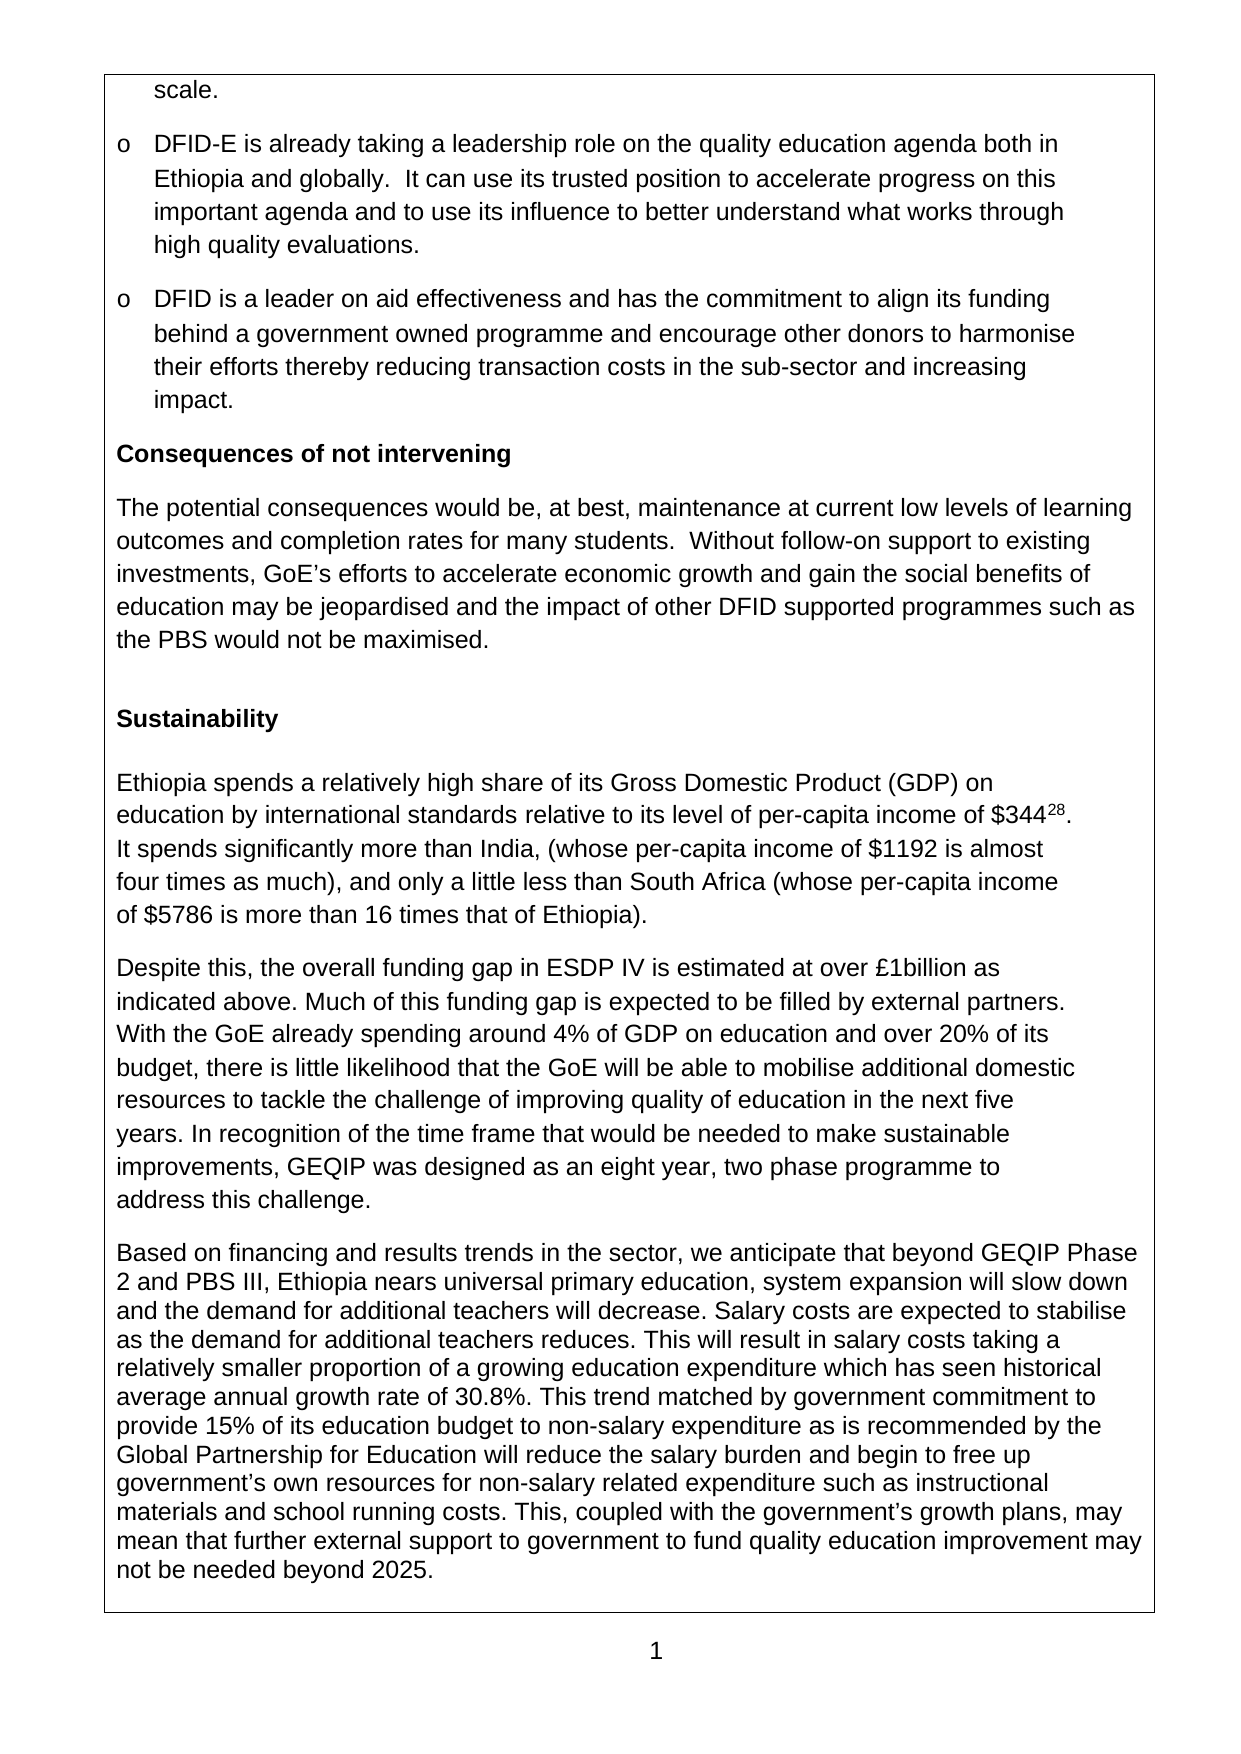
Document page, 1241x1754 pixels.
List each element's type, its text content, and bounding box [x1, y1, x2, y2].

table_header A. Context and need for a DFID intervention The Ethiopian Context Ethiopia matters to the UK for a range of development, foreign policy and security reasons. It is populous, poor, vulnerable but comparatively stable in the Horn of Africa. From a low base, Ethiopia’s growth and expansion of basic services in recent years have been among the most impressive in Africa. The UK Government has an opportunity to make our support more transformational and accelerate Ethiopia’s graduation from aid dependency. The Government of Ethiopia (GoE) is capable and committed to growth and development, and is a proven partner in making rapid progress towards the Millennium Development Goals (MDGs). But its approach to political governance presents both substantive challenges to sustainable development and reputational risks to partners. Ethiopia lies at the heart of an unstable region that has experienced almost continuous conflict and environmental shocks in recent decades. Ethiopia and its neighbours – including Somalia, Sudan and Eritrea – languish at the bottom of the Human Development Index. Poverty and instability in the Horn of Africa are among the drivers of migration to Europe, and also contribute to an environment in which fundamentalism and radicalisation can prosper. UK interests in the region include progress towards the MDGs, resolving conflict, bolstering stability, accelerating sustainable growth and development, mitigating the impact of climate change, tackling migration, and countering terrorism. A stable, secure and prosperous Ethiopia is critical to achieving this. Ethiopia has achieved a strong degree of political stability through decentralised regional government. Since it came to power in 1991, the Ethiopian People’s Revolutionary Democratic Front (EPRDF) has consolidated a capable government that is demonstrably committed to addressing poverty - with an impressive record of pro-poor spending, sound financial management and a strong commitment to fight corruption. There has been a smooth transition following the untimely death of Prime Minister Meles Zenawi with his deputy, Hailemariam Dessalegn appointed Prime Minister and continuing in much the same vein. The GoE play an important role on global and regional issues, including climate change, reform of the international financial architecture, and global health. Ethiopia has also made some progress toward establishing a functioning democracy, but there is still a long way to go. The UK Government continues to raise concerns about limitations on civil and political rights, and the longer term sustainability of Ethiopia’s tightly controlled political model. Ethiopia has made impressive progress towards the MDGs and its own development targets. In the last five years, with substantial support from the UK and others, Ethiopia has: lifted 5 million people out of poverty and reduced child mortality by a quarter; rolled out an innovative social safety net to protect almost 8 million of the most vulnerable people; and put 4 million more children in primary schools. Macroeconomic leadership has helped Ethiopia achieve annual growth of over 7 per cent for the last decade although high levels of inflation threaten future growth. GoE’s Growth and Transformation Plan (GTP) targets a doubling of the economy and achievement of the MDGs by 2015, and a greater (if still limited) role for the private sector and accelerated industrialisation. The GTP provides a platform to align UK support with GoE’s ambitions, make it more transformational, and accelerate Ethiopia’s graduation from aid dependency. Despite recent progress, Ethiopia remains one of the world’s poorest countries, with around 25 million people still living in extreme poverty, and most social indicators are below average for Sub-Saharan Africa (see Figure 1). Ethiopia suffers from recurrent humanitarian crises – the frequency of which has increased in recent years due to deepening vulnerability and the impact of climate change. It is comparatively under-aided, ranking the fourth lowest of all DFID priority countries in Sub-Saharan Africa. Strong progress towards some of the MDGs is from a very low base, and will be difficult to maintain due to the impact of humanitarian shocks and as the needs of harder to reach populations are prioritised. Population momentum will see the 83 million population increase to around 120 million by 2030, accompanied by rapid urban growth. Ethnic nationalism and underdevelopment fuel instability and insurgency in parts of the Ethiopian periphery, threatening the delivery of Ethiopia’s development objectives. External shocks, including climate change and fluctuating commodity prices, threaten growth. Figure 1 Ethiopia can absorb more aid and use it well. Partly because of its low per capita GDP, the ODA that Ethiopia receives, while significant in relation to its economy, is less than the median amount in relation to African countries as a whole. On the other hand, Ethiopia also has strong public sector management and institutions relative to other IDA countries and is thus able to receive and make relatively efficient and effective use of external funding. We judge that financial aid is an appropriate instrument to consider, given Ethiopia’s performance against the UK’s Partnership Principles. An assessment of the UK’s Partnership Principles in Ethiopia was undertaken in November 2012 and recently updated. The Government of Ethiopia’s commitment to poverty reduction and the MDGs, and to improving public financial management and fighting corruption remains strong. Commitment to domestic accountability and to human rights remains mixed. Progress on economic and social rights is on a strongly positive trend, albeit with persisting challenges. Serious concerns remain about limitations on civil and political rights, especially with regard to the electoral environment, restrictive legislation and safety and security in peripheral regions. Overall, we assess that the Government remains committed to the underlying principles of our engagement. We do not consider there to have been a breach in the partnership principles since the last assessment in November 2012. The context for improving general education quality Increasing equitable access to quality general education has been a high priority of the GoE, especially since the launch of the Education Sector Development Programme (ESDP) III in 2006. Impressive progress has been made, especially with respect to access and equity, however this was from a very low baseline. Net Enrolment Ratio (NER) for primary education (grades1-8) expanded rapidly from 24.9%in 1996/97 to 85.4% in 2011/12. Primary enrolment has reached almost 17 million with the number of out of school children dropped from 6.5 million to around 3 million between 1999 and 2008. Enrolment of girls has shown a steady increase with the gender parity index (girls to boys ratio) in primary education now standing at 0.95 compared to 0.7 in 2001/02. First cycle secondary enrollment trends show significant increases (Gross Enrolment Ratio – GER - from 17.1% in 2001/02 to 36.9% overall and 34.6% for girls in 2011/12) and although second cycle secondary enrolment is low (GER of 8.8%) it is increasing. These achievements have been remarkable and have occurred at the same time as a major expansion of both the Technical and Vocational Education and Training (TVET) and higher education sub-sectors. Ethiopia has also put in place most of the building blocks for quality improvement, including: Strong government commitment and clear policy direction: Since the current government came to power in the early 1990s it has consistently prioritized education as key building block for development. This is reflected in consistently high shares (around 25%) of government expenditure on the sector. In addition, consecutive five year Education Sector Development Programmes (the first one covering the period 1995 – 2000) have outlined a clear policy direction, including a heightened focus on quality since 2006. Expanded and well managed teaching force: Ethiopia has invested heavily in teachers – a key resource in any effort to provide and improve education opportunities. There are now more than 300,000 primary teachers – 80,000 more than there were five years ago – and these teachers are better trained and qualified. In an independent survey of woredas (the equivalent of a district) conducted in 2011, 73% of parents interviewed said that teachers are always available for work and the government has put in place a system of continuous professional development to enable teachers to keep up to date. The investment in teachers has also contributed to a reduction in the pupil teacher ratio, which is significantly associated with reduced drop in Ethiopia. Equitable provision of education services: especially at the primary level, Ethiopia has used education investments to close the gap between enrolments in rural and urban areas, between boys and girls, and between more developed and emerging regions. This includes the use of an innovative alternative basic education model to enable scaled up access for pastoralist communities, especially in Afar and Somali Regions. A decentralized implementation structure – Ethiopia has built a system which provides autonomy to lower levels of the system to allocate finance and plan for improvements in service delivery. This includes year on year increases in funding flows to woredas via unearmarked block grants (supported by the Protection of Basic Services Grant since 2005). Woredas then allocate these funds to the basic service sector, and typically education receives over 50% of this funding. Woredas are also responsible for hiring and firing teachers and for monitoring and supervising schools in their area. Accountability of schools to communities – Ethiopia has used a school improvement programme to trigger increased involvement of communities in school planning, monitoring, and financing. 98% of schools have in place a medium term plan that has benefited from inputs from the local community. Communities also provide significant additional resources to schools, both in cash and in kind, to fund improvements in the school environment. A relatively robust Education Management Information System (EMIS) - The EMIS Education Statistics Annual Abstract contains a wealth of information to track sector performance with respect to access, quality and equity and almost all internationally required indicators are well covered, this includes data on key indicators of interest to GEQIP such as completion rates. An independent data verification carried out for the Results Based Aid pilot in education judged Ethiopia’s EMIS including the system of handling national examination records and statistics to be robust. The timeliness and availability of EMIS data has improved in recent years with the report made available within three months of the end of academic years. However, the EMIS database is not structured in a manner that allows for analysis of how different variables interact and is therefore of limited utility in its own to fully assess the impact of programmes such as GEQIP. Despite these remarkable achievements in expanding equitable access to schooling, and putting in place the foundations for quality improvements, a number of challenges remain that suggest the need for continued support. Levels of learning achievement are still very low. Attempts to improve quality started in earnest only in 2008, and from a very low base. Consequently, the pace of improvement has been slower than the government anticipated. This is why the General Education Quality Improvement Programme (GEQIP), an eight year quality improvement programme, was proposed. The 2011 National Learning Assessment (NLA) shows 57% of sampled students below basic proficiency in grade 4 and 56% in grade 8 (boys performed better than girls across subjects) These results suggest that the deterioration seen from 2003 to 2007 has stabilised, but there has been no improvement as yet (see figure 2 below).This slow response is in line with what we know about how long it takes to improve learning achievement Figure 2: Grade 4 and Grade 8 NLA Results: 2001, 2004,2007 and 2011 The 2010 NLA conducted in grades 10 and 12 of secondary school shows 63.7% of sampled students below a basic level of achievement/proficiency in grade 10 and 55% in grade 12 (boys performed better than girls in all subjects) The 2010 Early Grade Reading Assessment shows that at least 80% of students were not reading at the expected oral fluency rate in their mother tongue (rural girls consistently performed below boys) Completion rates at grade 5 are 74% and 52% at grade 8 (Lower for girls in grade 8) 44 Dropout rate is 16% for primary, but 1 in 5 children drop out before the end of grade 1 Survival rate to grade 5 is 55% compared to a Sub Saharan average of 72% Access to quality education is still not entirely equitable as better resourced schools are generally located in urban areas and bigger more developed regions. Additionally, some children face barriers to accessing education especially females, the “most vulnerable children”, poor students and children in the emerging regions of Ethiopia. For example primary gross enrolment rate (GER) in Somali and Afar is 75% and 44% respectively while the national average is 95% for the year 2011/12. The Ministry of Education is trying to address this inequality by providing special assistance to the emerging regions. Access to secondary education is still low (GER is 36.9%). Girls’ enrolment and completion rates lag behind those of boys, especially in secondary school and beyond. Inequalities in access to quality education are widespread. There are socio-cultural barriers to participation in education (especially for girls in rural areas) such as poverty and food insecurity, child labour both at home and commercially, distance (especially to secondary school), early marriage, and a pastoralist way of life. There are also financial constraints with some households contributing a large share of non-salary recurrent education expenditures. Attempts have been made to widen access through Alternative Basic Education Centres (ABECs - small community schools with flexible calendars and locally recruited facilitators). Over 800,000 children (36,000 girls) are now reached in this way, but the quality of the provision is often poor, and ABECs are not always in tune with the lifestyles of mobile populations. Conflict and insecurity limit access to a number of woredas, particularly in Somali Region, for government workers, and NGOs alike. Useful lessons have been learned about how services can be strengthened in conflict areas through DFID’s Somali Education pilot project and these are being rolled out in a separate service delivery programme under the umbrella of the Peace and Development Programme (PDP). Despite enjoying a high proportion of government funding, education is grossly under-funded: Available financing is not commensurate with the scale of the challenge. For the Education Sector Development Programme III the gap between forecasted expenditure in the five year plan and actual expenditure averaged around 2 billion birr annually (over £68 million at current exchange rates). ESDP IV (2010 – 2015) has an estimated funding gap of over £1 billion. In addition, a high proportion of the decentralized education budget (over 95% in primary and 87% in secondary) is allocated to salaries constraining the availability and predictability of resources for other inputs critical to support effective teaching and learning (e.g. training, textbooks and other materials, assessment, monitoring and evaluation systems, etc.) to enhance learning outcomes. Non salary recurrent expenditure of 15% or above is recommended by the Global Partnership for Education to enable systems to promote quality improvement. The government has used a federal specific purpose grant (GEQIP Phase 1 - see below) to improve the situation. The non-salary expenditure share accounted for 15% of recurrent expenditure overall (based on figures provided in the 2010 GEQIP mid-term review), but it will be a challenge to maintain as the system continues to expand to reach the most marginalised groups. The ongoing funding gap means that GoE will not be able to fully implement elements of Education Sector Development Programme IV (ESDP IV). Strengthened capacity to plan, manage and monitor, especially at decentralised levels, is still needed. In Ethiopia, the management and financing of primary and secondary education is the responsibility of regions and woredas based on the national policy and standards developed and approved by the Ministry of Education (MoE). The key challenges related to policy making, management and monitoring capacity include: (i) weak institutional capacity particularly at Woreda (district) levels for the delivery of general education, hampering implementation of a consistent and effective education policy; (ii) inadequate strategic planning and management capacity (at MoE and regional education offices) to support tasks such as policy development and medium to long term planning; (iii) limited monitoring and evaluation systems making the reform process difficult to operationalise. These were confirmed in a 2010 study and an action plan was agreed to address them, although this has only been minimally implemented. Support for capacity building is generally fragmented because of the way different development partners operate, and a pooled fund that used to provide more harmonised and flexible support is being closed because the management agent, UNDP, is no longer able to manage it. Some regional and woreda governments particularly those in remote underdeveloped pastoralist areas have weak human resource capacity to plan, implement and gather and report on key performance indicators on time to manage and monitor effectively the implementation of education reforms. Capacity building activities in GEQIP I was based around the commissioning of, and follow up to, the detailed analytical and design study14. This looked at the impact of previous support to capacity building in the sector, identified and analysed capacity gaps across all areas of the GEQIP project, and provided a capacity building strategy to respond to these needs focusing on: financial planning and management; human resource management; planning; EMIS; monitoring and evaluation. 4,400 primary and secondary school directors and supervisors undertook short term training through the Leadership and Management Program (LAMP). The Management and Capacity Building including EMIS component of GEQIP 2 will continue to support the strengthening of the planning, management, and monitoring capacity of federal Ministry of Education, Regional Education Bureaus , Zone and Woreda Education Offices , enabling them to implement system-wide primary and secondary education programs effectively and efficiently. Special attention is paid to the four emerging regions. All GEQIP Phase1I activities will continue into GEQIP Phase 2, namely capacity-building for Education Planning and Management, for School Planning and Management, and for Education Management Information Systems (EMIS) at all levels. The Special Support Directorate of the Ministry of Education is responsible for supporting the emerging regions including through posting national technical assistants to selected zones in order to fill capacity gaps in the short term and train staff to plan effectively in the longer term. The technical assistants will travel between woredas and schools in their zone, supervising the planning process and providing capacity building training. This program has already been running using funding from outside of GEQIP 1 and GEQIP 2 will strengthen this. The policy context Achieving the millennium development goal targets Given the size of the country and scale of the problem, achieving the education related MDG targets in Ethiopia will make a significant contribution to achieving the MDG targets in sub-Saharan Africa and globally. Ethiopia accounts for about 3 million (of whom 55% are girls) of the estimated 32 million children out of school in sub Saharan Africa. DFID’s Business Plan commitments - In its Business Plan (2011-2015) DFID committed to supporting actions to help achieve the MDGs, and also specifically committed to increasing the number of girls completing primary and secondary education. DFID is also committed to improving learning achievement. DFID Ethiopia – Based on our analysis of need in the sector, the objectives for DFID’s support for education (as well as for health and water and sanitation) in our Operational Plan for Ethiopia are: Increasing access to and quality of services Increasing and measuring results and impact Increasing equity. The DFID E Operational plan includes a headline result for education – 1.94 million children supported in primary (of whom almost half will be girls) and 240,000 in lower secondary (almost half of whom will be girls) by 2015. The investment requested by this business case will contribute to the achievement of these result commitments. National policy context: The GoE is ambitious in its goals and its vision for the next five years is set out in the Ethiopia Growth and Transformation Plan (2010 – 2015). This document includes very stretching targets for almost full primary enrolment (98% for both boys and girls) and an increase in lower secondary education GER from 38% in 2009/10 to 62% by 2015. The ambition of the GoE, the progress it has been able to make in the past and its focus on results provide a strong foundation for DFID’s efforts to support sector targets related to access, quality and equity. Under ESDP IV the main goals of GoE for general education are to improve access to quality basic education in order to make sure that all children, young people and adults, with particular emphasis on females, acquire the competencies, skills, values and attitudes enabling them to participate fully in the social, economic and political development of Ethiopia and to sustain equitable access to quality secondary education. GoE also recognises the challenges faced by girls and has laid out strategies in ESDP IV that seek to promote girls participation. The GoE’s emphasis on quality of education is fundamental to its drive to reach middle income status by 2025. Relatively recent evidence shows that learning outcomes explain more of the difference in productivity growth than simply years of schooling. Evidence from Ethiopia shows higher individual returns to higher levels of education adding weight to the GoE’s efforts to keep students in school and make sure they learn. ESDP IV also provides an excellent platform for DFID’s efforts to support GoE to reach the last 15% children who are out of school and to tackle equity concerns. There are specific programmes tackling limited access to education in the Developing Regional States and a separate strand on both gender and special needs. The programme recognises the importance of both supply and demand side interventions to tackle the problems of equity and access. Based on lessons from the first phase of the Ethiopian General Education Quality Improvement Programme 2009 – 2013 and in view of current needs, the Ministry of Education has developed a project document for Phase 2 of GEQIP. The total funding required is estimated to be £368 million over four years (2013 – 2017). The project focuses on the same components as GEQIP Phase I with the addition of ICT for learning. Funding would be channelled through a pooled MoFED account, using government systems. Current interventions to improve the quality of education The first phase of GEQIP was designed to address the problem of low quality of education at national scale and with harmonised donor support. It seeks to increase the investment in key inputs to the system, such as textbooks, teacher development and school improvement. GEQIP is now approaching the end of a four year first phase. A Business Case was developed in October 2011 which made the case for additional DFID funding to GEQIP Phase I of £50 million in the final two years of implementation (2011/12 and 2012/13). The Business Case was quality assured and received excellent feedback. The original programme design was for a two phase, eight year programme in recognition of the challenge of improving learning outcomes (2009 – 2017). Between 2009 – 2013, DFID disbursed funds totalling £95 million to the programme via a World Bank managed Multi Donor Trust Fund (MDTF). Other contributing donors are the Education Fast Track Initiative ($168 million), the World Bank ($50 million), Italian Development Cooperation ($20 million), the Netherlands ($26 million) and Finland ($10 million). GEQIP has been showing good progress with respect to implementation and has increased the supply of inputs to Ethiopian schools and in the last internal DFID annual review it was scored as “A+” (Outputs moderately exceeded expectation). Major reforms were undertaken during phase one of GEQIP which focused on setting standards and foundations for quality improvements, providing essential inputs for improved teaching and learning conditions within the effective school model. Below are some of the key reforms achieved in phase one. 1/ the implementation of a new school curriculum supported by the provision of teaching and learning materials, the alignment of student assessment and examinations with the new curriculum and a reform of the inspection system. There were major drawbacks in the previous curriculum, notably a lack of relevance of some of the content and problems in the assumed methodology of teaching. Contents of textbooks which follow the subject syllabuses in the curriculum were highly overloaded and often conceptually too advanced. Moreover, although the policy advocates a student-centred approach, the teaching learning materials did not promote this method. The revised curriculum addresses these deficiencies, based upon international good practice in terms of curriculum design and teaching methodology. More than 88 million textbooks and teachers guides have been developed based on the new curriculum and provided to primary and secondary schools covering all subjects of the curriculum. Phase 1 saw progress on the National Learning Assessments (NLAs), including the development of a NLA policy framework. Grades 4 and 8 were assessed in 2010/11, analysed, and the results disseminated at federal and regional levels in June/July 2012. Grades 10 and 12 were assessed in 2011/12. This involved the development of a Calibrated Item Bank. The Inspection of Schools in Ethiopia is at an early stage of development, but a major step forward was taken in GEQIP I in the creation and staffing of a new General Education Inspectorate Directorate within MoE. A National Framework for the inspection of schools has been developed along with plans for establishing and training inspectorates at regional, zonal and woreda levels. 2/an increase in the supply of effective teacher educators, teachers and facilitators in primary, ABE and secondary education through new training programs for teacher educators and in-service and pre-service teacher development programs. The proportion of qualified primary teachers increased from 38% in 2009 to 56% in 2012. More inclusive entry selection criteria have been implemented successfully, following training, in all colleges of teacher education and in those universities training teachers. The comprehensive evaluation of GEQIP found out that teachers who underwent in-service training recently, perform significantly better than teachers who did not benefit from such training with respect to demonstrating student-centred instructional approaches. 3/ A robust system for administering school grants has been put in place that disburses to and reports on around 30,000 schools and ABE centres. Every school has been provided with guidelines and training on the School Improvement Plan (SIP). The 2012 School Grant Annual Evaluation reports that 98.3% of schools and ABE Centres prepared the SIP with the active involvement of communities, and 95.6% of sampled schools utilised their school grant for implementing their SIP. GEQIP 1 has also delivered capacity development for planning and managing service delivery at all levels, with the support of education management information systems; strengthened coordination mechanisms and the establishment of robust systems for the monitoring and evaluation of service delivery. GEQIP is designed to be complementary to the decentralised block grant (supported by the Protection of Basic Services Grant – PBS) which provides direct financing to regional and Woreda (district) governments to provide basic services (education, health, agriculture, water and sanitation, and rural roads). The block grant is supported by donors through the Protection of Basic Services programme (PBS). Over 50% of the decentralised block grant is spent on education, mainly teacher salaries. PBS remains GoE’s preferred modality for scaling up access to basic services, but GEQIP is regarded as critical in the medium term for ensuring complementary resources are available for quality related expenditures. GEQIP is also designed to work in a complementary way with other instruments to tackle education quality, access and equity issues (see table 1 below). The innovative Results Based Aid (RBA) pilot in education (£30 million over three years 2011/12 – 2014/15) is testing whether payment by results can stretch and incentivise the government to achieve additional results in lower secondary education whilst at the same time positively impacting on aid effectiveness. We are also testing whether differential payment for girls and students in emerging regions would help accelerate progress on equity in access to lower secondary education. RBA is not considered appropriate modality for GEQIP 2 given that the pilot project is still in its 2nd year and whether it is an effective way of delivering aid is yet to be established through the independent evaluation. In addition there is a desire to support more GoE's quality programme more directly at this stage. Several donors are working outside of the pooled GEQIP fund in support of the GoE’s overall general education quality improvement objectives. The most significant of these are: USAID – is providing a big push on early grade reading, including investing in assessments of reading proficiency in the early grades and in development of materials and training to support teachers. Many of USAID’s interventions are focused on selected regions and schools and all programmes are delivered through contractors. UNICEF – their focus has been on child friendly schools and Alternative Basic Education (ABE). More recently, they have also been prioritising early childhood education. They fund through GoE systems but with separate planning and reporting. JICA - is focused on improving maths and science. All of their support is delivered through projects. There are also a number of NGOs working with GoE to improve the quality of education. These include Save the Children (focusing on ABE), Link community Development (school improvement planning), and Concern (reaching marginalised children). DFID-E contracted a consortium of NGOs (Save the Children UK, Mercy Corps and Islamic Relief) to pilot a programme of enhanced support to education in Ethiopia’s Somali Region. This approach is being scaled up including other basic services though the Peace and Development Programme (PDP). This aims to strengthen the basic service provision of health, education and water in Somali Region where there is a very low enrolment at both primary and secondary levels. Ethiopia is also set to benefit from the Girls Education challenge fund. Two project proposals valued at over £11 million have been approved to reach an estimated 50,000 marginalised girls in target woredas in Afar, Oromia and Amhara regions. We anticipate further funding from the innovation window. Ethiopia also has a Girl Hub office which has a focus on girls’ education. Table 1 below summarises DFID’s current and planned support to education and their focus and interdependence. Table 1: DFID Ethiopia – planned support for education Feasibility of intervening In this context, there are at least four key reasons why DFID should continue to provide support to improve the quality of general education in Ethiopia: Although the decline in learning outcomes appears to have stabilised, student achievement is still well below levels set by GoE The inputs that are needed to have a transformational effect on quality are still massively under-funded There are still around 3 million children out of school, many of whom are girls, vulnerable children and children with special needs (it is anticipated that supply side improvements will attract and retain some of these students into school). The social and economic consequences of low education quality include lower economic growth and increased fertility rates. According to a 2005 study, raising education levels for women is a key factor in accelerating demographic transition in Ethiopia. The same study stresses the importance of girls’ education in reducing early marriage and fertility and increasing economic growth. Education leads to reduced fertility by enhancing women’s knowledge, decision making power, confidence in interacting with the outside world, closeness to their husband and economic and social self-reliance. Improved levels of education have been associated with better health of children through parental education; increased life expectancy; improvement in spouse’s health and lowered mortality; and improved contraceptive efficiency. DFID is well placed to provide additional support to GoE’s efforts to improve the quality of general education in Ethiopia for three reasons. DFID-E is a trusted bilateral donor with the resources, relationships, expertise and instruments available to help GoE to tackle the problem of improving quality at scale. DFID-E is already taking a leadership role on the quality education agenda both in Ethiopia and globally. It can use its trusted position to accelerate progress on this important agenda and to use its influence to better understand what works through high quality evaluations. DFID is a leader on aid effectiveness and has the commitment to align its funding behind a government owned programme and encourage other donors to harmonise their efforts thereby reducing transaction costs in the sub-sector and increasing impact. Consequences of not intervening The potential consequences would be, at best, maintenance at current low levels of learning outcomes and completion rates for many students. Without follow-on support to existing investments, GoE’s efforts to accelerate economic growth and gain the social benefits of education may be jeopardised and the impact of other DFID supported programmes such as the PBS would not be maximised. Sustainability Ethiopia spends a relatively high share of its Gross Domestic Product (GDP) on education by international standards relative to its level of per-capita income of $344. It spends significantly more than India, (whose per-capita income of $1192 is almost four times as much), and only a little less than South Africa (whose per-capita income of $5786 is more than 16 times that of Ethiopia). Despite this, the overall funding gap in ESDP IV is estimated at over £1billion as indicated above. Much of this funding gap is expected to be filled by external partners. With the GoE already spending around 4% of GDP on education and over 20% of its budget, there is little likelihood that the GoE will be able to mobilise additional domestic resources to tackle the challenge of improving quality of education in the next five years. In recognition of the time frame that would be needed to make sustainable improvements, GEQIP was designed as an eight year, two phase programme to address this challenge. Based on financing and results trends in the sector, we anticipate that beyond GEQIP Phase 2 and PBS III, Ethiopia nears universal primary education, system expansion will slow down and the demand for additional teachers will decrease. Salary costs are expected to stabilise as the demand for additional teachers reduces. This will result in salary costs taking a relatively smaller proportion of a growing education expenditure which has seen historical average annual growth rate of 30.8%. This trend matched by government commitment to provide 15% of its education budget to non-salary expenditure as is recommended by the Global Partnership for Education will reduce the salary burden and begin to free up government’s own resources for non-salary related expenditure such as instructional materials and school running costs. This, coupled with the government’s growth plans, may mean that further external support to government to fund quality education improvement may not be needed beyond 2025. Finally, improving the quality of education and learning outcomes in Ethiopia will itself contribute to economic growth. Amongst countries that have participated in the Programme for International Student Assessment (PISA - an internationally benchmarked measure of learning) shows that test scores of one standard deviation above the average are associated with an average annual growth rate in GDP per capita of two percentage points higher over 40-years B. Impact and Outcome that we expect to achieve By 2017, using a mix of instruments and working closely with government and partners, we expect to see the following impacts at national scale: Access: An increase in overall primary enrolment to 20 million (up from 16.9 million in 2011/12) and lower secondary enrolment from 1.4 million to 2.3 million over the same period. In addition, there will be a million more students completing grade 8 of primary school and 500,000 more completing lower secondary school. At primary level, government will be approaching the MDG target of universal access (primary net enrolment rate of over 90%), although there will still be some pockets that are not reached and drop out will not have been totally eliminated. At secondary level, we anticipate that the intake will rise to meet the demand for secondary places from primary schools graduates. Equity: Our commitment to put girls at the centre should help further improvements in the gender parity index, especially at secondary level, and schools that are more conducive to girls’ participation and learning. Of the 2.3 million enrolled in government and non-government secondary schools, we expect 1.1 million to be girls. We also anticipate that access to students with special needs will increase, and that progress in terms of enrolment will continue to accelerate in the developing regional states, especially for pastoralist communities. Quality: In parallel with the rise in the number of students enrolling and staying in school, we also expect a positive impact on student learning achievement. At a minimum at least 50% of students will score above basic level in the National Learning Assessment in language and mathematics. We also expect that the achievement gap between girls and boys and rural and urban students will continue to narrow. Finally, reading in the early grades is expected to improve across all the regions as a result of efforts from a range of partners. At the outcome level, we expect GEQIP 2 to contribute to improved learning conditions and institutional capacity for enhanced learning outcomes for 21.6 million children (of which 10.54 million will be girls) enrolled in all government primary and secondary schools and Alternative Basic Education Centres (ABECs). Some of the changes we anticipate include the following. Around 35% of these results can be attributable to the UK’s support. All 30,000 + government primary and secondary schools and ABECs receiving a per capita grant of on average £1.90 per pupil enrolled and using their finances to focus on improving learning achievement (28 million per capita grants attributable to DFID); 1,600 principals and supervisors trained to ensure better managed, more accountable, primary and secondary schools and ABECs with focused school improvement plans in place (training for 560 principals and supervisors attributable to DFID); approximately 140,000 more qualified teachers and Alternative basic Education Facilitators who are trained to use more participatory and inclusive teaching approaches in classrooms (46,000 teachers and facilitators attributable to DFID); 83 million more textbooks and supplementary materials being effectively utilised by teachers and students to promote learning for all students, including the provision of braille books for the blind (29 million attributable to DFID) 200 secondary schools using new ICT equipment to enhance learning (school equipment for 70 schools attributable to DFID). In addition, the coordination and management of ICT in education will be strengthened by providing a comprehensive policy framework, establishing a national ICT Infrastructure Improvement Plan for General Education; and through teachers’ professional development in ICT Education officials in all 900 woredas with the skills and capacity to monitor and support school and ABE performance and help them to improve learning (training for staff in 315 woredas attributable to DFID); a national monitoring and evaluation system which builds on the existing infrastructure to provide more comprehensive feedback on progress and helps to identify bottlenecks [105, 75, 1154, 1612]
